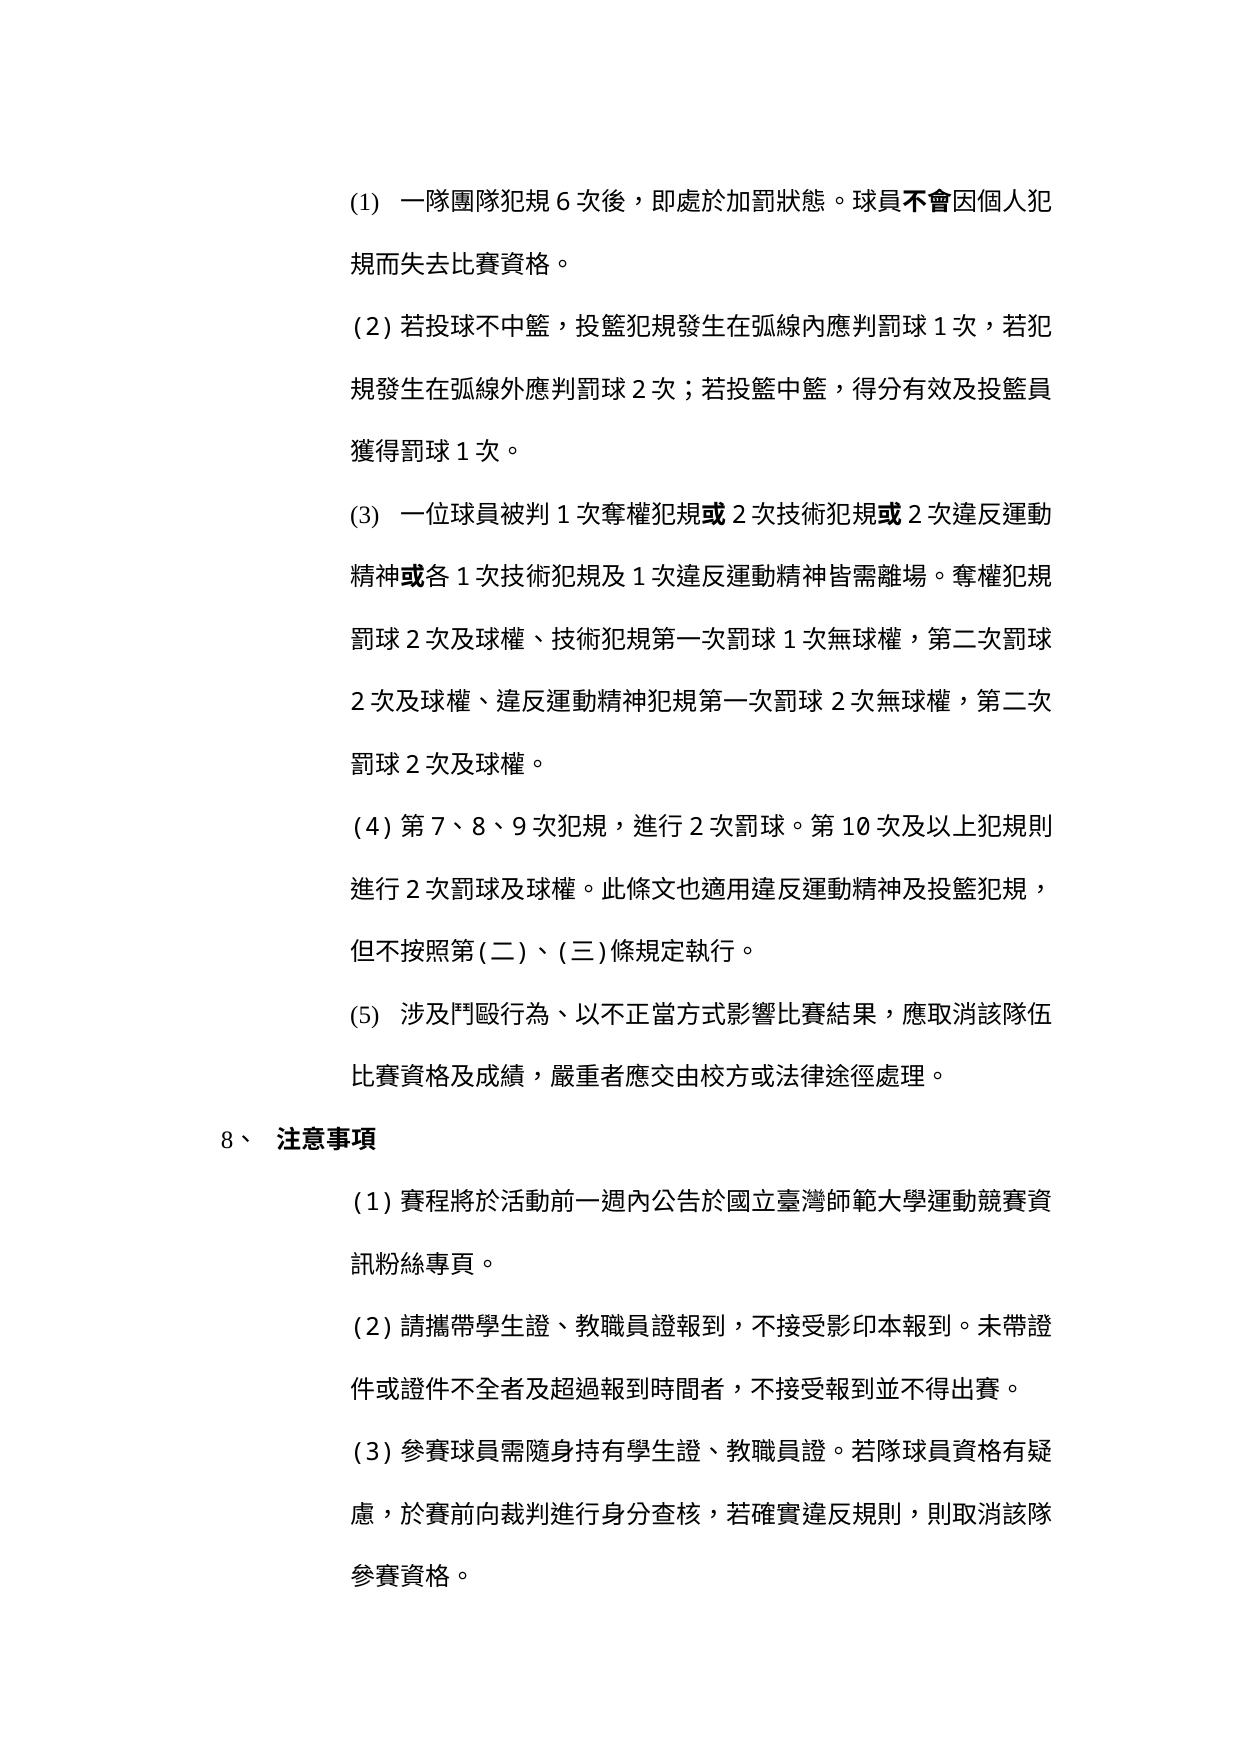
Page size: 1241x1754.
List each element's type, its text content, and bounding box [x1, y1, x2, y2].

list 一位球員被判1次奪權犯規或2次技術犯規或2次違反運動精神或各1次技術犯規及1次違反運動精神皆需離場。奪權犯規罰球2次及球權、技術犯規第一次罰球1次無球權，第二次罰球2次及球權、違反運動精神犯規第一次罰球2次無球權，第二次罰球2次及球權。 [350, 471, 1053, 783]
list 賽程將於活動前一週內公告於國立臺灣師範大學運動競賽資訊粉絲專頁。 [350, 1158, 1053, 1283]
list 參賽球員需隨身持有學生證、教職員證。若隊球員資格有疑慮，於賽前向裁判進行身分查核，若確實違反規則，則取消該隊參賽資格。 [350, 1408, 1053, 1596]
list 涉及鬥毆行為、以不正當方式影響比賽結果，應取消該隊伍比賽資格及成績，嚴重者應交由校方或法律途徑處理。 [350, 971, 1053, 1096]
list 請攜帶學生證、教職員證報到，不接受影印本報到。未帶證件或證件不全者及超過報到時間者，不接受報到並不得出賽。 [350, 1283, 1053, 1408]
list 注意事項 [221, 1096, 1053, 1158]
list 一隊團隊犯規6次後，即處於加罰狀態。球員不會因個人犯規而失去比賽資格。 [350, 158, 1053, 283]
list 若投球不中籃，投籃犯規發生在弧線內應判罰球1次，若犯規發生在弧線外應判罰球2次；若投籃中籃，得分有效及投籃員獲得罰球1次。 [350, 283, 1053, 471]
list 第7、8、9次犯規，進行2次罰球。第10次及以上犯規則進行2次罰球及球權。此條文也適用違反運動精神及投籃犯規，但不按照第(二)、(三)條規定執行。 [350, 783, 1053, 971]
